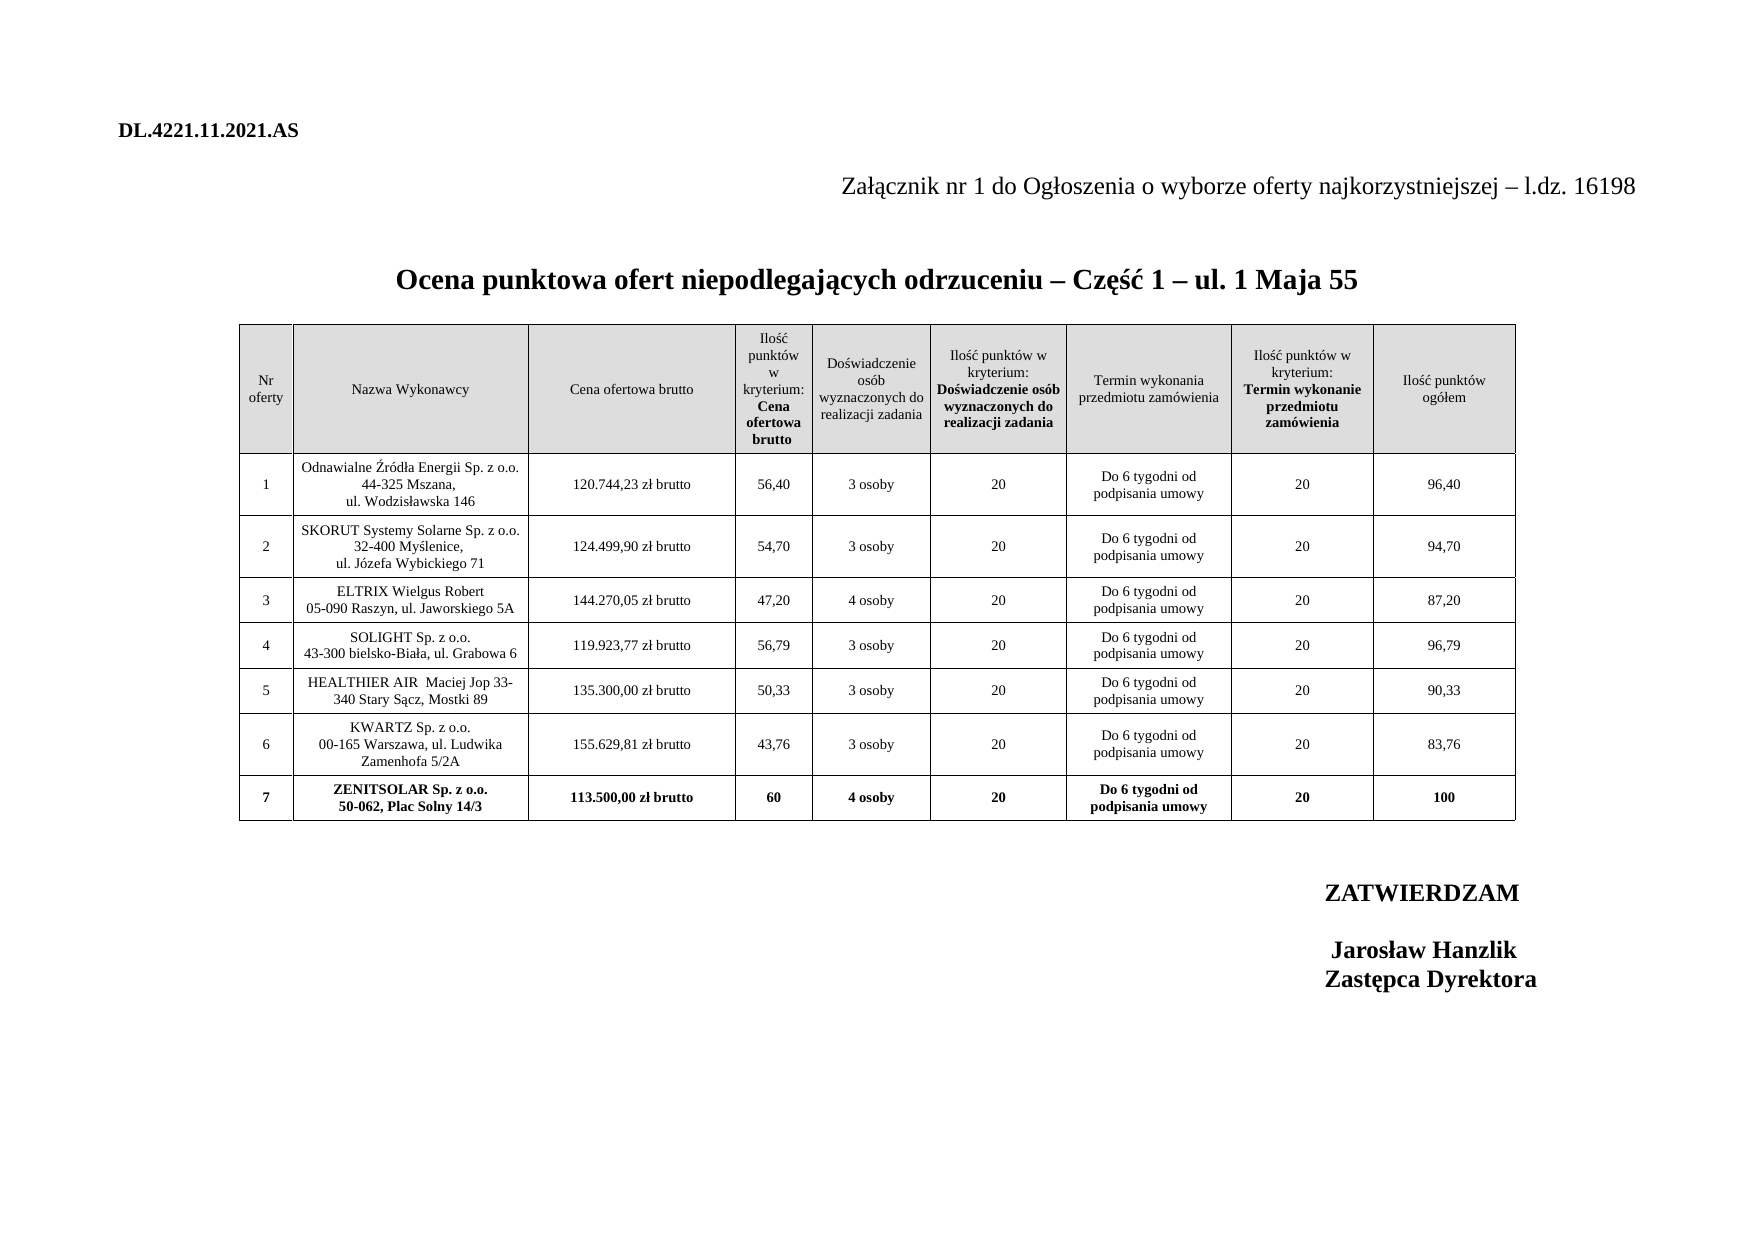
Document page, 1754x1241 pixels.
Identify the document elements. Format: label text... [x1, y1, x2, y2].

table_cell 155.629,81 zł brutto [529, 714, 735, 775]
table_cell 3 [240, 578, 292, 622]
table_cell SOLIGHT Sp. z o.o. 43-300 bielsko-Biała, ul. Grabowa 6 [294, 623, 528, 668]
table_cell 20 [1232, 516, 1373, 577]
table_cell 20 [931, 776, 1066, 820]
table_cell 94,70 [1374, 516, 1515, 577]
table_cell 124.499,90 zł brutto [529, 516, 735, 577]
table_header Nr oferty [240, 325, 292, 453]
table_cell 56,40 [736, 454, 812, 515]
table_cell 43,76 [736, 714, 812, 775]
table_cell 90,33 [1374, 669, 1515, 713]
table_cell 50,33 [736, 669, 812, 713]
table_cell 3 osoby [813, 714, 930, 775]
table_cell 20 [931, 578, 1066, 622]
table_header Nazwa Wykonawcy [294, 325, 528, 453]
text Jarosław Hanzlik [118, 935, 1636, 964]
table_cell HEALTHIER AIR Maciej Jop 33-340 Stary Sącz, Mostki 89 [294, 669, 528, 713]
table_cell ELTRIX Wielgus Robert 05-090 Raszyn, ul. Jaworskiego 5A [294, 578, 528, 622]
table_cell 1 [240, 454, 292, 515]
table_cell 120.744,23 zł brutto [529, 454, 735, 515]
table_cell 4 osoby [813, 578, 930, 622]
table_cell 96,40 [1374, 454, 1515, 515]
table_cell 20 [931, 714, 1066, 775]
table_cell 47,20 [736, 578, 812, 622]
table_cell 20 [1232, 776, 1373, 820]
table_cell Do 6 tygodni od podpisania umowy [1067, 776, 1231, 820]
table_cell Do 6 tygodni od podpisania umowy [1067, 669, 1231, 713]
text Załącznik nr 1 do Ogłoszenia o wyborze oferty najkorzystniejszej – l.dz. 16198 [118, 171, 1636, 200]
table_header Termin wykonania przedmiotu zamówienia [1067, 325, 1231, 453]
table_cell 20 [931, 669, 1066, 713]
table_cell 5 [240, 669, 292, 713]
table_cell 54,70 [736, 516, 812, 577]
table_cell 56,79 [736, 623, 812, 668]
table_cell Odnawialne Źródła Energii Sp. z o.o. 44-325 Mszana, ul. Wodzisławska 146 [294, 454, 528, 515]
table_cell 3 osoby [813, 516, 930, 577]
table_cell ZENITSOLAR Sp. z o.o. 50-062, Plac Solny 14/3 [294, 776, 528, 820]
table_cell Do 6 tygodni od podpisania umowy [1067, 516, 1231, 577]
table_cell 3 osoby [813, 623, 930, 668]
table_cell Do 6 tygodni od podpisania umowy [1067, 623, 1231, 668]
table_cell 20 [931, 623, 1066, 668]
table_cell 20 [931, 516, 1066, 577]
table_cell 20 [1232, 714, 1373, 775]
table_cell 7 [240, 776, 292, 820]
text DL.4221.11.2021.AS [118, 118, 1636, 142]
table_cell 20 [1232, 454, 1373, 515]
table_cell Do 6 tygodni od podpisania umowy [1067, 714, 1231, 775]
table_cell KWARTZ Sp. z o.o. 00-165 Warszawa, ul. Ludwika Zamenhofa 5/2A [294, 714, 528, 775]
table_cell 60 [736, 776, 812, 820]
table_cell 3 osoby [813, 454, 930, 515]
table_header Ilość punktów w kryterium: Doświadczenie osób wyznaczonych do realizacji zadania [931, 325, 1066, 453]
table_cell 3 osoby [813, 669, 930, 713]
table_cell 135.300,00 zł brutto [529, 669, 735, 713]
text Zastępca Dyrektora [118, 964, 1636, 993]
table_header Ilość punktów ogółem [1374, 325, 1515, 453]
table_cell 20 [1232, 669, 1373, 713]
table_cell 119.923,77 zł brutto [529, 623, 735, 668]
table_header Ilość punktów w kryterium: Cena ofertowa brutto [736, 325, 812, 453]
table_cell Do 6 tygodni od podpisania umowy [1067, 578, 1231, 622]
table_header Ilość punktów w kryterium: Termin wykonanie przedmiotu zamówienia [1232, 325, 1373, 453]
table_cell 4 [240, 623, 292, 668]
table_header Doświadczenie osób wyznaczonych do realizacji zadania [813, 325, 930, 453]
table_cell 87,20 [1374, 578, 1515, 622]
table_cell 4 osoby [813, 776, 930, 820]
table_cell Do 6 tygodni od podpisania umowy [1067, 454, 1231, 515]
table_cell 96,79 [1374, 623, 1515, 668]
table_cell 20 [1232, 623, 1373, 668]
text ZATWIERDZAM [118, 878, 1636, 907]
table_header Cena ofertowa brutto [529, 325, 735, 453]
table_cell SKORUT Systemy Solarne Sp. z o.o. 32-400 Myślenice, ul. Józefa Wybickiego 71 [294, 516, 528, 577]
table_cell 20 [1232, 578, 1373, 622]
table_cell 100 [1374, 776, 1515, 820]
table_cell 2 [240, 516, 292, 577]
table_cell 20 [931, 454, 1066, 515]
table_cell 83,76 [1374, 714, 1515, 775]
table_cell 113.500,00 zł brutto [529, 776, 735, 820]
table_cell 144.270,05 zł brutto [529, 578, 735, 622]
table_cell 6 [240, 714, 292, 775]
text Ocena punktowa ofert niepodlegających odrzuceniu – Część 1 – ul. 1 Maja 55 [118, 262, 1636, 296]
